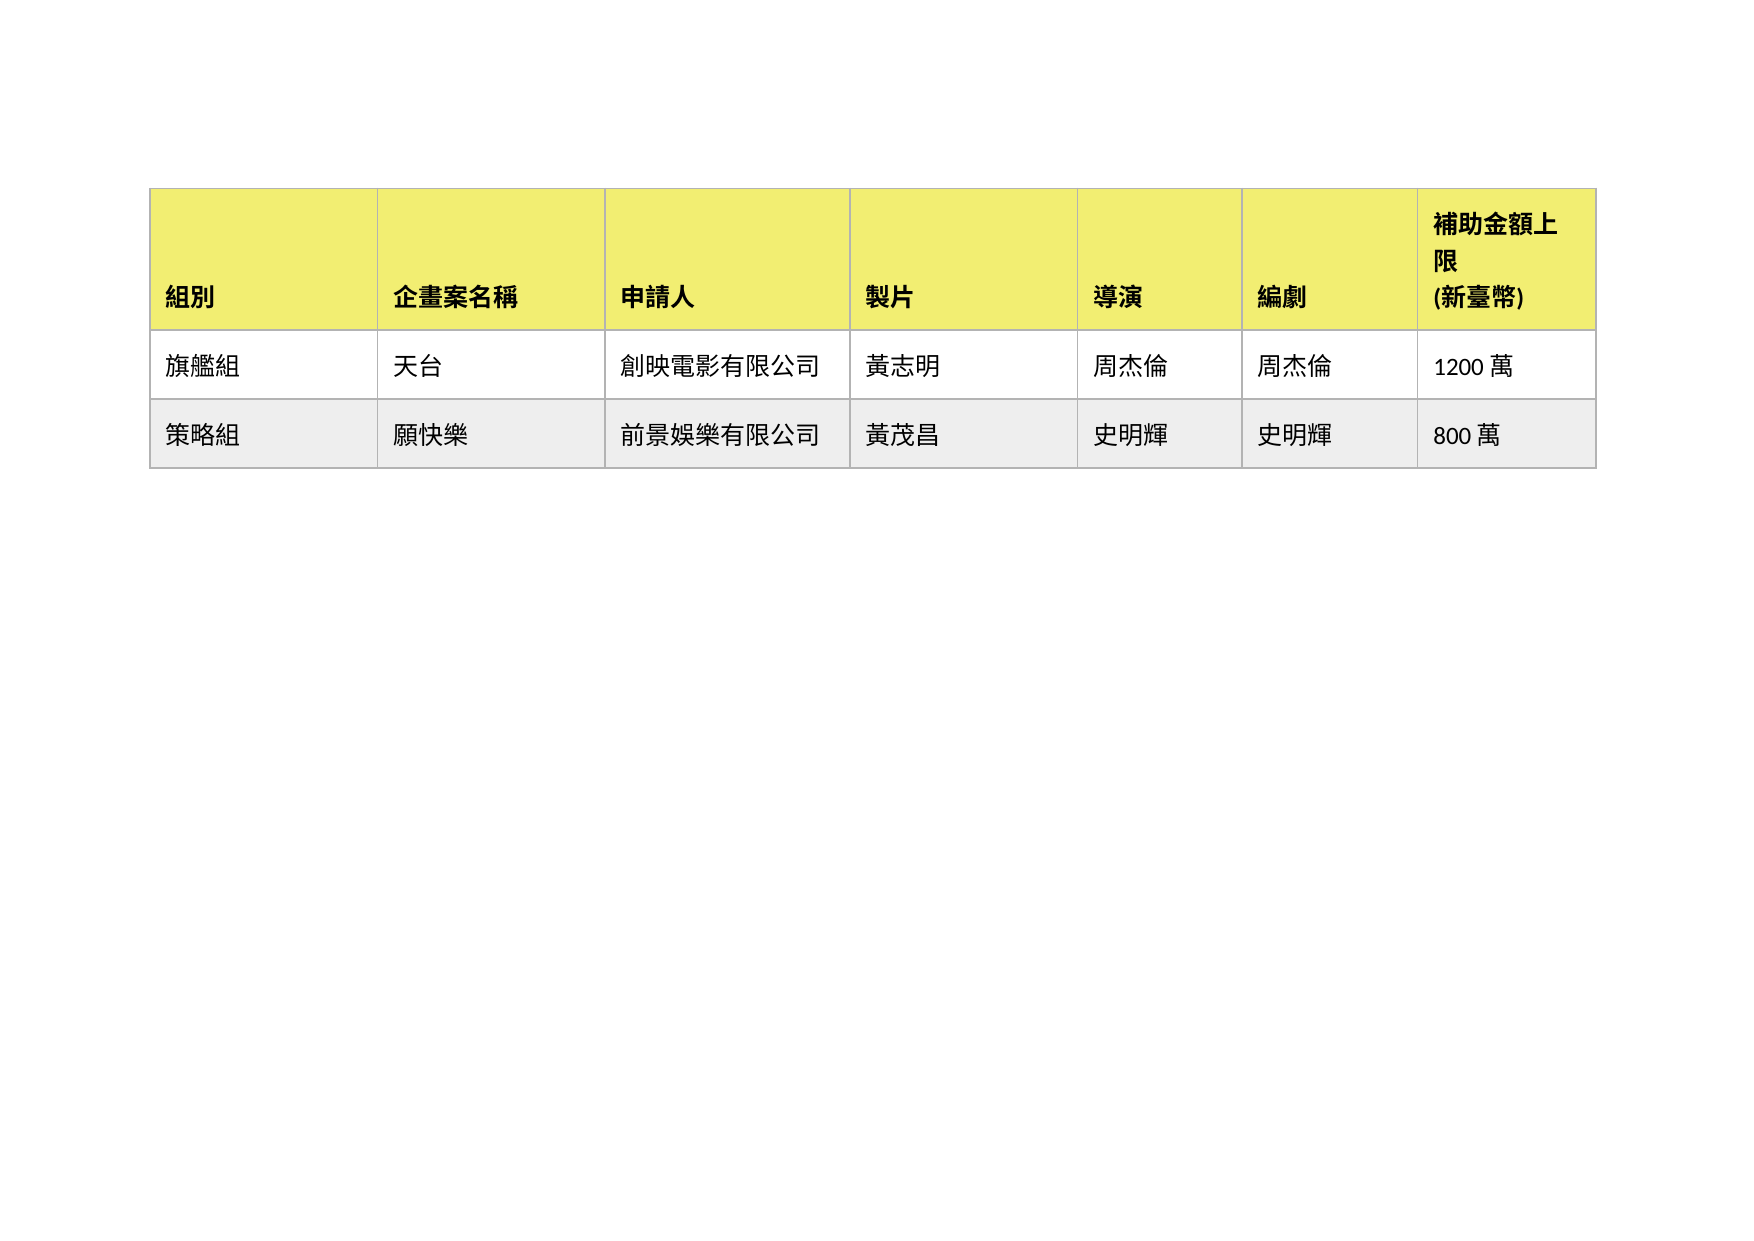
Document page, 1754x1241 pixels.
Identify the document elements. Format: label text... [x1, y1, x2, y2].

table_header 編劇 [1243, 189, 1417, 329]
table_cell 前景娛樂有限公司 [606, 400, 849, 467]
table_header 申請人 [606, 189, 849, 329]
table_cell 黃茂昌 [851, 400, 1077, 467]
table_cell 創映電影有限公司 [606, 331, 849, 398]
table_cell 黃志明 [851, 331, 1077, 398]
table_cell 天台 [378, 331, 604, 398]
table_cell 史明輝 [1078, 400, 1241, 467]
table_header 企畫案名稱 [378, 189, 604, 329]
table_cell 史明輝 [1243, 400, 1417, 467]
table_header 組別 [151, 189, 377, 329]
table_cell 1200萬 [1418, 331, 1595, 398]
table_cell 策略組 [151, 400, 377, 467]
table_header 補助金額上限 (新臺幣) [1418, 189, 1595, 329]
table_header 導演 [1078, 189, 1241, 329]
table_cell 願快樂 [378, 400, 604, 467]
table_cell 周杰倫 [1243, 331, 1417, 398]
table_cell 周杰倫 [1078, 331, 1241, 398]
table_cell 旗艦組 [151, 331, 377, 398]
table_cell 800萬 [1418, 400, 1595, 467]
table_header 製片 [851, 189, 1077, 329]
